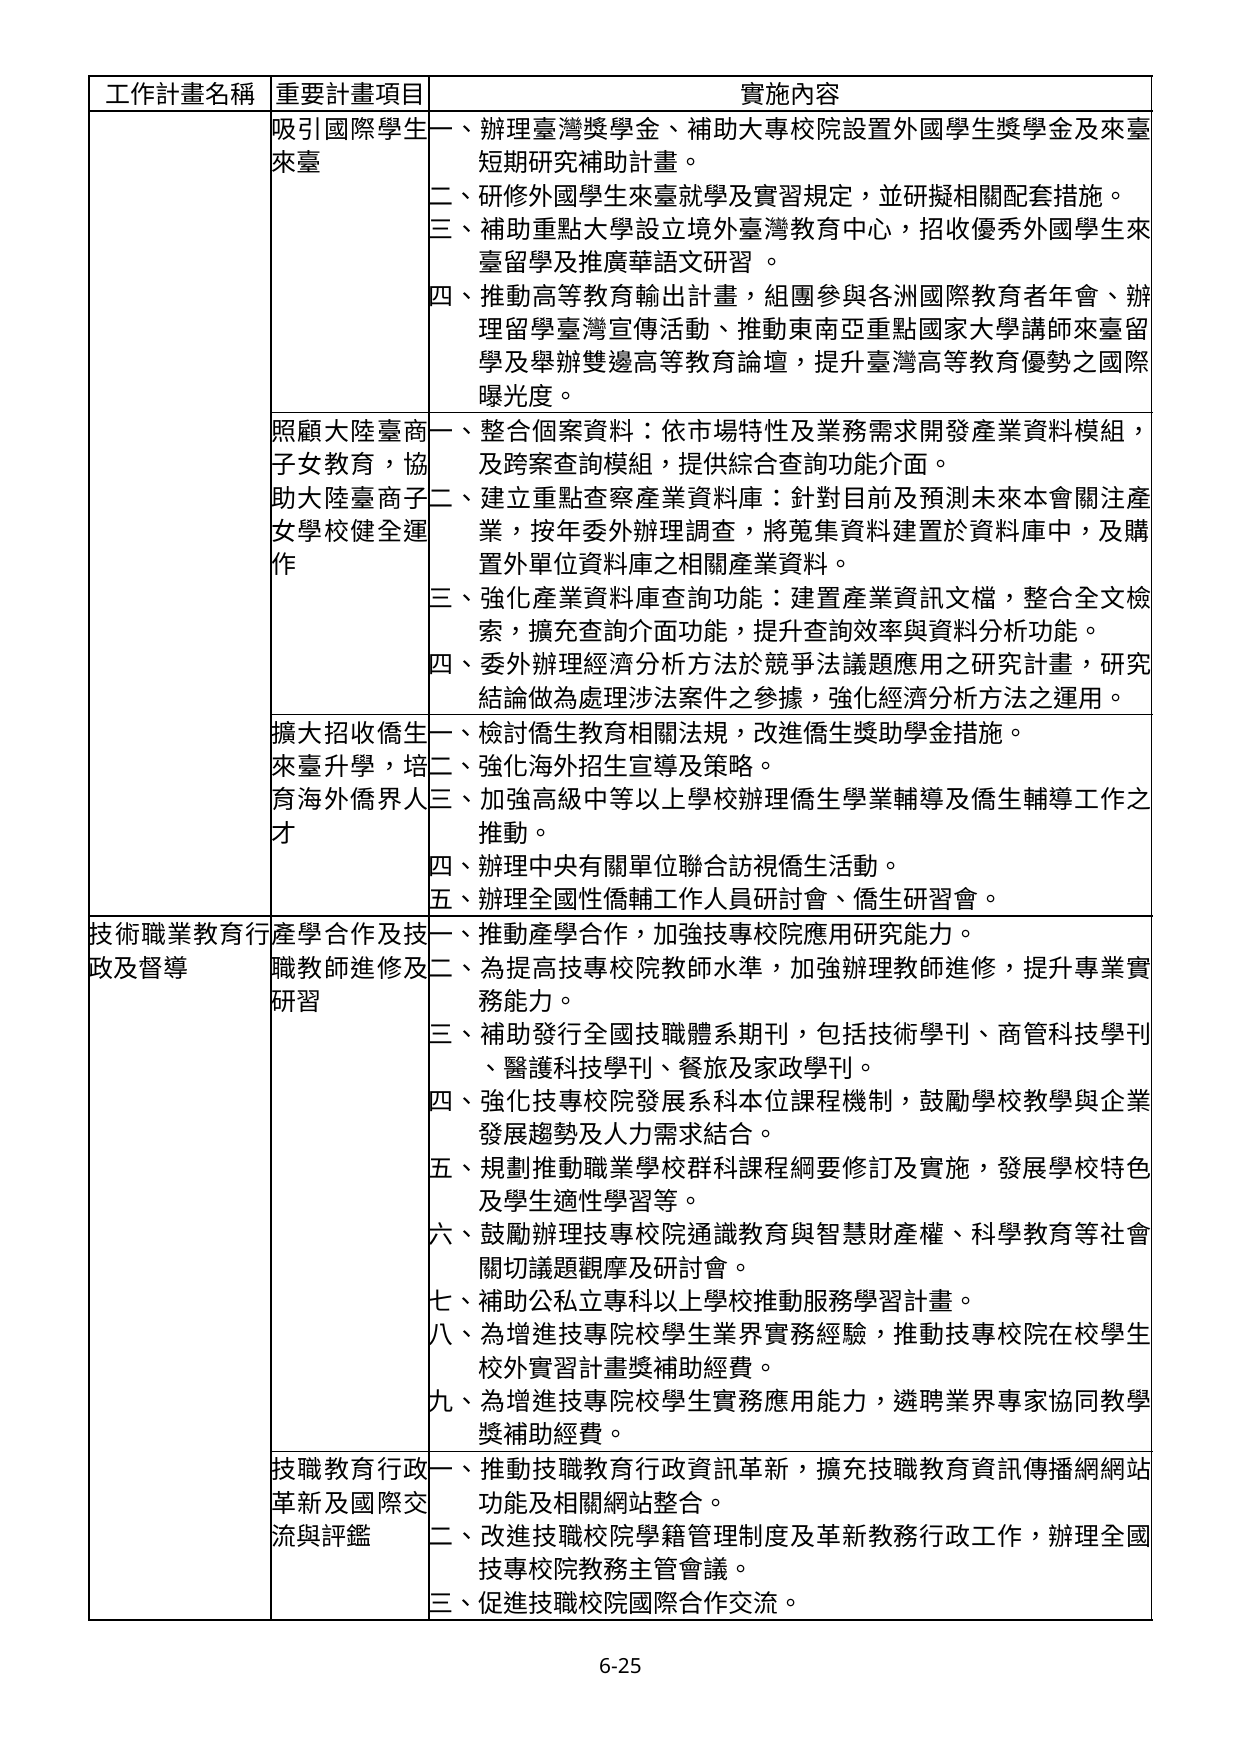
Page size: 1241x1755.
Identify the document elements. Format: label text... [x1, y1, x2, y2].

table_header 實施內容 [430, 77, 1151, 110]
table_cell 一、辦理臺灣獎學金、補助大專校院設置外國學生獎學金及來臺短期研究補助計畫。 二、研修外國學生來臺就學及實習規定，並研擬相關配套措施。 三、補助重點大學設立境外臺灣教育中心，招收優秀外國學生來臺留學及推廣華語文研習 。 四、推動高等教育輸出計畫，組團參與各洲國際教育者年會、辦理留學臺灣宣傳活動、推動東南亞重點國家大學講師來臺留學及舉辦雙邊高等教育論壇，提升臺灣高等教育優勢之國際曝光度。 [430, 112, 1151, 412]
table_cell 擴大招收僑生來臺升學，培育海外僑界人才 [272, 715, 428, 915]
table_cell 一、整合個案資料：依市場特性及業務需求開發產業資料模組，及跨案查詢模組，提供綜合查詢功能介面。 二、建立重點查察產業資料庫：針對目前及預測未來本會關注產業，按年委外辦理調查，將蒐集資料建置於資料庫中，及購置外單位資料庫之相關產業資料。 三、強化產業資料庫查詢功能：建置產業資訊文檔，整合全文檢索，擴充查詢介面功能，提升查詢效率與資料分析功能。 四、委外辦理經濟分析方法於競爭法議題應用之研究計畫，研究結論做為處理涉法案件之參據，強化經濟分析方法之運用。 [430, 413, 1151, 714]
table_cell 一、推動產學合作，加強技專校院應用研究能力。 二、為提高技專校院教師水準，加強辦理教師進修，提升專業實務能力。 三、補助發行全國技職體系期刊，包括技術學刊、商管科技學刊、醫護科技學刊、餐旅及家政學刊。 四、強化技專校院發展系科本位課程機制，鼓勵學校教學與企業發展趨勢及人力需求結合。 五、規劃推動職業學校群科課程綱要修訂及實施，發展學校特色及學生適性學習等。 六、鼓勵辦理技專校院通識教育與智慧財產權、科學教育等社會關切議題觀摩及研討會。 七、補助公私立專科以上學校推動服務學習計畫。 八、為增進技專院校學生業界實務經驗，推動技專校院在校學生校外實習計畫獎補助經費。 九、為增進技專院校學生實務應用能力，遴聘業界專家協同教學獎補助經費。 [430, 917, 1151, 1451]
table_header 工作計畫名稱 [90, 77, 270, 110]
table_cell 照顧大陸臺商子女教育，協助大陸臺商子女學校健全運作 [272, 413, 428, 714]
table_cell [90, 112, 270, 915]
table_cell 一、推動技職教育行政資訊革新，擴充技職教育資訊傳播網網站功能及相關網站整合。 二、改進技職校院學籍管理制度及革新教務行政工作，辦理全國技專校院教務主管會議。 三、促進技職校院國際合作交流。 [430, 1452, 1151, 1619]
table_cell 一、檢討僑生教育相關法規，改進僑生獎助學金措施。 二、強化海外招生宣導及策略。 三、加強高級中等以上學校辦理僑生學業輔導及僑生輔導工作之推動。 四、辦理中央有關單位聯合訪視僑生活動。 五、辦理全國性僑輔工作人員研討會、僑生研習會。 [430, 715, 1151, 915]
table_cell 技職教育行政革新及國際交流與評鑑 [272, 1452, 428, 1619]
table_cell 產學合作及技職教師進修及研習 [272, 917, 428, 1451]
table_header 重要計畫項目 [272, 77, 428, 110]
table_cell 技術職業教育行政及督導 [90, 917, 270, 1619]
table_cell 吸引國際學生來臺 [272, 112, 428, 412]
